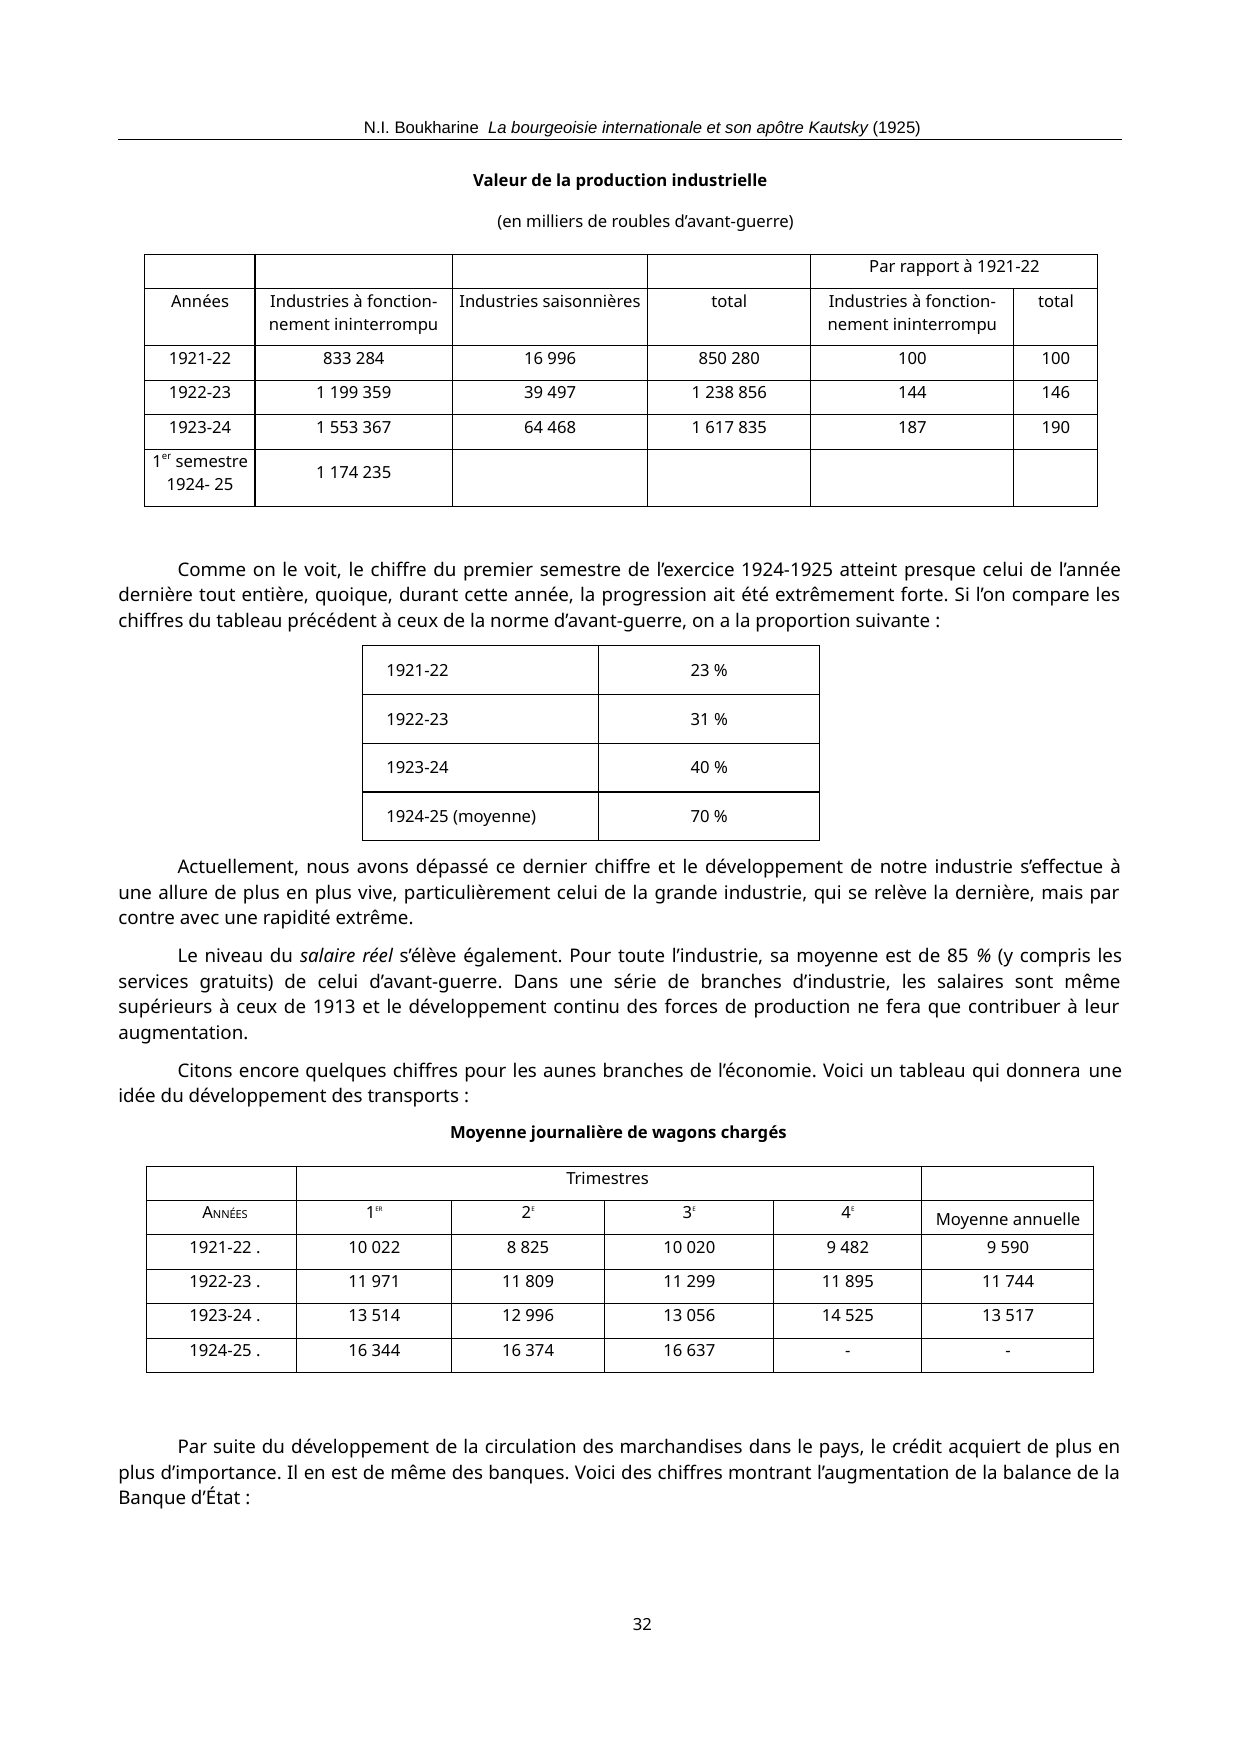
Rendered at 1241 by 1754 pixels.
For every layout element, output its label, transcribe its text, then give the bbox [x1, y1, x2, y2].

table_cell [811, 450, 1013, 506]
table_cell 39 497 [453, 381, 647, 414]
table_cell 1924-25 (moyenne) [363, 828, 598, 840]
table_cell 833 284 [256, 346, 452, 380]
table_cell Moyenne annuelle [922, 1230, 1093, 1234]
table_cell 4e [774, 1201, 921, 1234]
table_cell 40 % [599, 744, 819, 756]
table_header [922, 1167, 1093, 1200]
table_cell 11 971 [297, 1270, 451, 1303]
table_cell 8 825 [452, 1235, 604, 1269]
table_header 1921-22 [363, 681, 598, 694]
text Le niveau du salaire réel s’élève également. Pour toute l’industrie, sa moyenne est de 85 % (y compris les services gratuits) de celui d’avant-guerre. Dans une série de branches d’industrie, les salaires sont même supérieurs à ceux de 1913 et le développement continu des forces de production ne fera que contribuer à leur augmentation. [118, 943, 1122, 1045]
text Citons encore quelques chiffres pour les aunes branches de l’économie. Voici un tableau qui donnera une idée du développement des transports : [118, 1057, 1122, 1108]
table_cell 1 199 359 [256, 381, 452, 414]
table_cell 144 [811, 381, 1013, 414]
table_cell 10 022 [297, 1235, 451, 1269]
table_cell 3e [605, 1201, 773, 1234]
table_header [256, 255, 452, 288]
table_cell 16 374 [452, 1339, 604, 1372]
table_cell 31 % [599, 730, 819, 743]
table_header Trimestres [297, 1167, 921, 1200]
table_cell 64 468 [453, 415, 647, 448]
table_cell 850 280 [648, 346, 810, 380]
table_cell 10 020 [605, 1235, 773, 1269]
table_cell 1er [297, 1201, 451, 1234]
table_cell [1014, 450, 1097, 506]
table_cell 100 [811, 346, 1013, 380]
table_cell 1er semestre 1924- 25 [145, 450, 254, 506]
table_cell 146 [1014, 381, 1097, 414]
table_cell 16 996 [453, 346, 647, 380]
table_cell Industries à fonction-nement ininterrompu [811, 289, 1013, 345]
table_cell - [922, 1339, 1093, 1372]
table_cell 1923-24 . [147, 1304, 296, 1337]
table_cell 1922-23 [363, 730, 598, 743]
text Valeur de la production industrielle [118, 169, 1122, 192]
table_cell 1 238 856 [648, 381, 810, 414]
table_header 23 % [599, 646, 819, 659]
table_header [453, 255, 647, 288]
table_cell Industries à fonction-nement ininterrompu [256, 289, 452, 345]
table_cell 1922-23 . [147, 1270, 296, 1303]
table_cell 13 056 [605, 1304, 773, 1337]
table_cell 16 344 [297, 1339, 451, 1372]
table_cell 11 299 [605, 1270, 773, 1303]
table_cell 12 996 [452, 1304, 604, 1337]
table_cell 40 % [599, 779, 819, 791]
table_cell 100 [1014, 346, 1097, 380]
table_cell 31 % [599, 695, 819, 707]
table_cell Années [147, 1201, 296, 1234]
text Moyenne journalière de wagons chargés [118, 1121, 1118, 1143]
table_cell 70 % [599, 828, 819, 840]
table_cell Total [648, 289, 810, 345]
table_cell 11 809 [452, 1270, 604, 1303]
table_cell 1922-23 [363, 695, 598, 707]
table_header 23 % [599, 681, 819, 694]
table_cell 9 482 [774, 1235, 921, 1269]
table_header [147, 1167, 296, 1200]
table_cell 14 525 [774, 1304, 921, 1337]
table_cell 187 [811, 415, 1013, 448]
table_cell 1923-24 [363, 744, 598, 756]
table_cell 1924-25 (moyenne) [363, 793, 598, 805]
table_cell 1923-24 [363, 779, 598, 791]
table_cell 13 514 [297, 1304, 451, 1337]
text (en milliers de roubles d’avant-guerre) [128, 209, 1118, 232]
table_cell 1921-22 [145, 346, 254, 380]
table_cell - [774, 1339, 921, 1372]
table_cell Total [1014, 289, 1097, 345]
table_cell 1921-22 . [147, 1235, 296, 1269]
table_cell 9 590 [922, 1235, 1093, 1269]
table_cell 1922-23 [145, 381, 254, 414]
table_cell 11 895 [774, 1270, 921, 1303]
table_cell 190 [1014, 415, 1097, 448]
table_cell 1 617 835 [648, 415, 810, 448]
table_cell 70 % [599, 793, 819, 805]
table_cell Industries saisonnières [453, 289, 647, 345]
table_cell [453, 450, 647, 506]
table_cell 1924-25 . [147, 1339, 296, 1372]
table_header [648, 255, 810, 288]
text Comme on le voit, le chiffre du premier semestre de l’exercice 1924-1925 atteint presque celui de l’année dernière tout entière, quoique, durant cette année, la progression ait été extrêmement forte. Si l’on compare les chiffres du tableau précédent à ceux de la norme d’avant-guerre, on a la proportion suivante : [118, 556, 1122, 633]
table_header Par rapport à 1921-22 [811, 255, 1097, 288]
table_cell Années [145, 289, 254, 345]
table_cell 1 174 235 [256, 450, 452, 506]
table_cell Moyenne annuelle [922, 1201, 1093, 1207]
table_cell [648, 450, 810, 506]
table_cell 1 553 367 [256, 415, 452, 448]
table_cell 11 744 [922, 1270, 1093, 1303]
table_cell 13 517 [922, 1304, 1093, 1337]
text Actuellement, nous avons dépassé ce dernier chiffre et le développement de notre industrie s’effectue à une allure de plus en plus vive, particulièrement celui de la grande industrie, qui se relève la dernière, mais par contre avec une rapidité extrême. [118, 854, 1122, 930]
text Par suite du développement de la circulation des marchandises dans le pays, le crédit acquiert de plus en plus d’importance. Il en est de même des banques. Voici des chiffres montrant l’augmentation de la balance de la Banque d’État : [118, 1433, 1122, 1510]
table_cell 1923-24 [145, 415, 254, 448]
table_header [145, 255, 254, 288]
table_cell 16 637 [605, 1339, 773, 1372]
table_cell 2e [452, 1201, 604, 1234]
table_header 1921-22 [363, 646, 598, 659]
